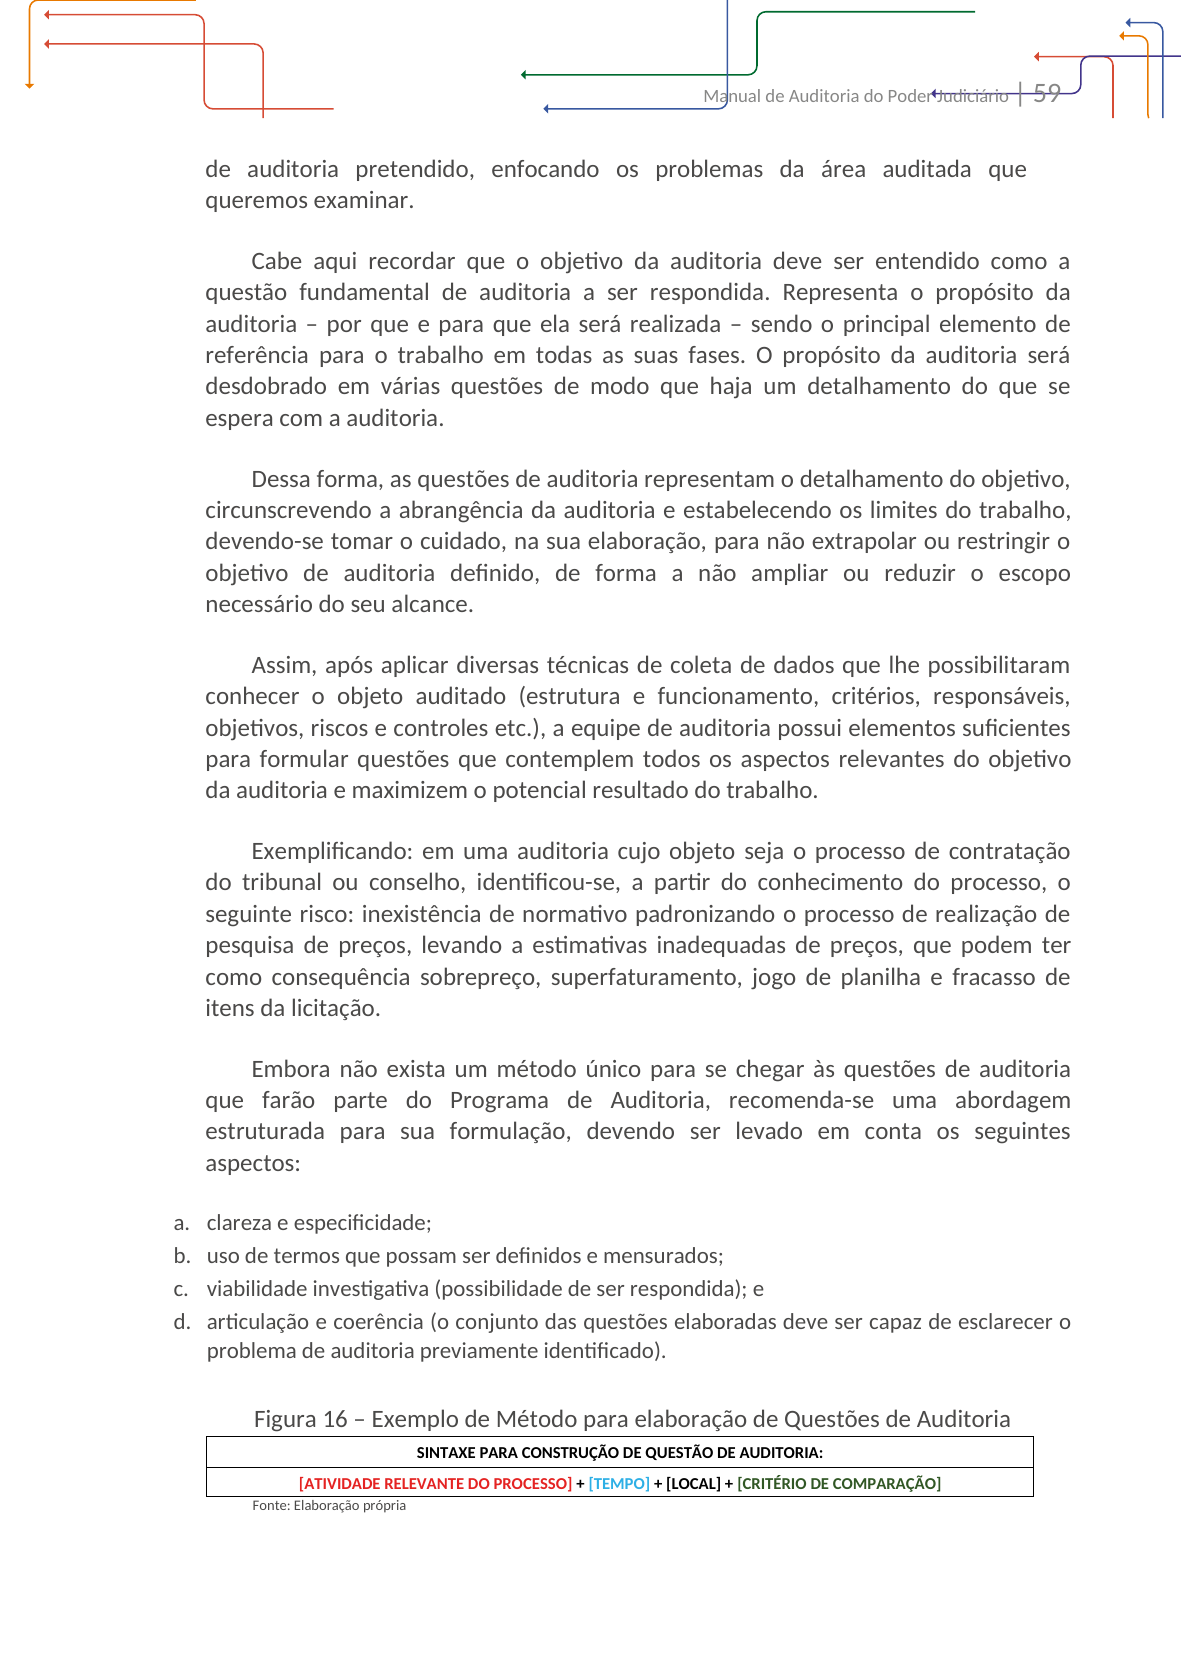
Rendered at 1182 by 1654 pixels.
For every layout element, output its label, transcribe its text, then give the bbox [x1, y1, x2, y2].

list viabilidade investigativa (possibilidade de ser respondida); e [173, 1274, 1072, 1302]
text Fonte: Elaboração própria [252, 1496, 1073, 1514]
list articulação e coerência (o conjunto das questões elaboradas deve ser capaz de esclarecer o problema de auditoria previamente identificado). [173, 1307, 1072, 1364]
text Dessa forma, as questões de auditoria representam o detalhamento do objetivo, circunscrevendo a abrangência da auditoria e estabelecendo os limites do trabalho, devendo-se tomar o cuidado, na sua elaboração, para não extrapolar ou restringir o objetivo de auditoria definido, de forma a não ampliar ou reduzir o escopo necessário do seu alcance. [205, 463, 1072, 619]
text Figura 16 – Exemplo de Método para elaboração de Questões de Auditoria [254, 1404, 1072, 1434]
text Assim, após aplicar diversas técnicas de coleta de dados que lhe possibilitaram conhecer o objeto auditado (estrutura e funcionamento, critérios, responsáveis, objetivos, riscos e controles etc.), a equipe de auditoria possui elementos suficientes para formular questões que contemplem todos os aspectos relevantes do objetivo da auditoria e maximizem o potencial resultado do trabalho. [205, 649, 1072, 805]
text Embora não exista um método único para se chegar às questões de auditoria que farão parte do Programa de Auditoria, recomenda-se uma abordagem estruturada para sua formulação, devendo ser levado em conta os seguintes aspectos: [205, 1053, 1072, 1177]
text de auditoria pretendido, enfocando os problemas da área auditada que queremos examinar. [205, 153, 1028, 215]
list clareza e especificidade; [173, 1208, 1072, 1236]
list uso de termos que possam ser definidos e mensurados; [173, 1241, 1072, 1269]
text Exemplificando: em uma auditoria cujo objeto seja o processo de contratação do tribunal ou conselho, identificou-se, a partir do conhecimento do processo, o seguinte risco: inexistência de normativo padronizando o processo de realização de pesquisa de preços, levando a estimativas inadequadas de preços, que podem ter como consequência sobrepreço, superfaturamento, jogo de planilha e fracasso de itens da licitação. [205, 835, 1072, 1022]
table_cell [ATIVIDADE RELEVANTE DO PROCESSO] + [TEMPO] + [LOCAL] + [CRITÉRIO DE COMPARAÇÃO] [207, 1468, 1033, 1496]
table_header SINTAXE PARA CONSTRUÇÃO DE QUESTÃO DE AUDITORIA: [207, 1437, 1033, 1467]
text Cabe aqui recordar que o objetivo da auditoria deve ser entendido como a questão fundamental de auditoria a ser respondida. Representa o propósito da auditoria – por que e para que ela será realizada – sendo o principal elemento de referência para o trabalho em todas as suas fases. O propósito da auditoria será desdobrado em várias questões de modo que haja um detalhamento do que se espera com a auditoria. [205, 245, 1072, 432]
